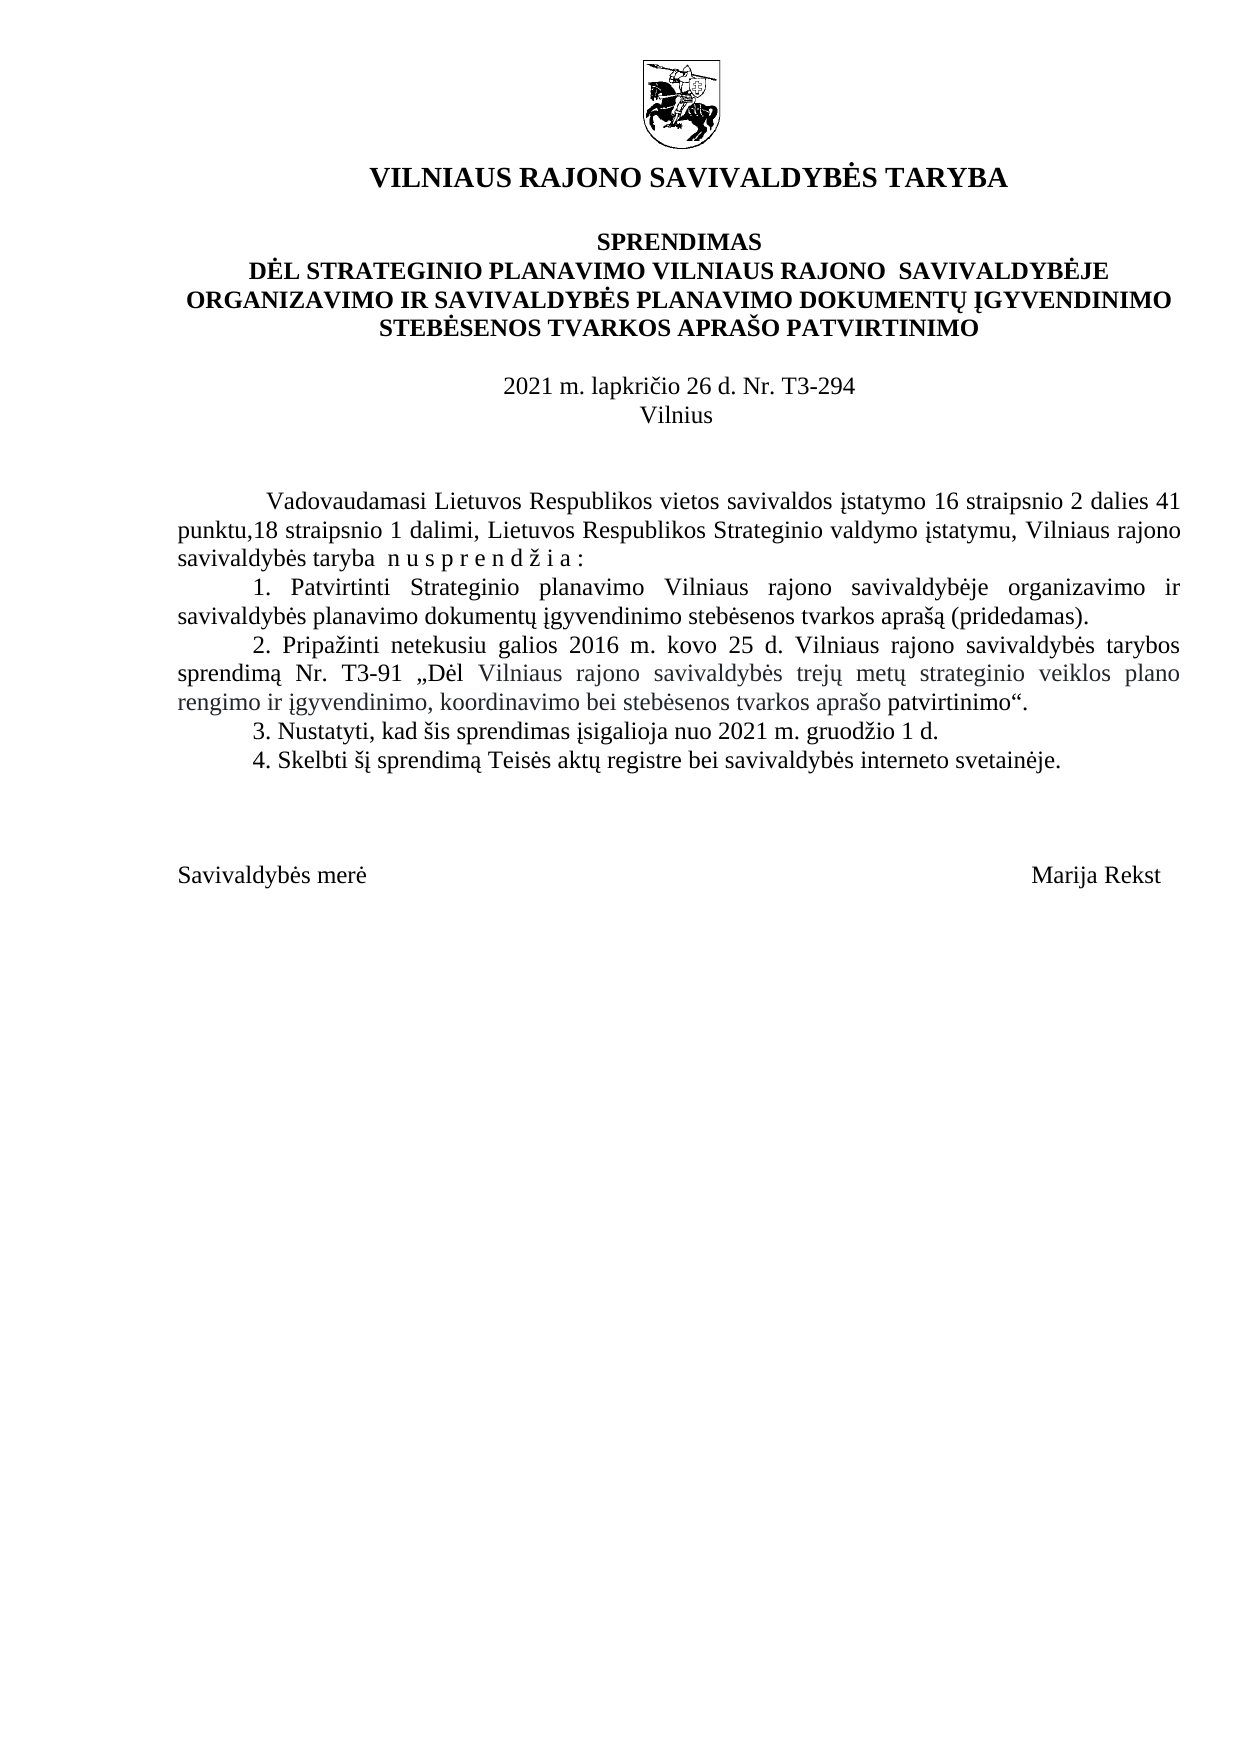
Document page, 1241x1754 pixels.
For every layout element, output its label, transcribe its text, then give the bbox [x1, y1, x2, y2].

text 2021 m. lapkričio 26 d. Nr. T3-294 [177, 371, 1181, 400]
text 1. Patvirtinti Strateginio planavimo Vilniaus rajono savivaldybėje organizavimo ir savivaldybės planavimo dokumentų įgyvendinimo stebėsenos tvarkos aprašą (pridedamas). [177, 572, 1181, 630]
text SPRENDIMAS [177, 227, 1181, 256]
text Vilnius [177, 400, 1181, 428]
text DĖL STRATEGINIO PLANAVIMO VILNIAUS RAJONO SAVIVALDYBĖJE ORGANIZAVIMO IR SAVIVALDYBĖS PLANAVIMO DOKUMENTŲ ĮGYVENDINIMO STEBĖSENOS TVARKOS APRAŠO PATVIRTINIMO [177, 256, 1181, 342]
text 3. Nustatyti, kad šis sprendimas įsigalioja nuo 2021 m. gruodžio 1 d. [177, 716, 1181, 745]
text 2. Pripažinti netekusiu galios 2016 m. kovo 25 d. Vilniaus rajono savivaldybės tarybos sprendimą Nr. T3-91 „Dėl Vilniaus rajono savivaldybės trejų metų strateginio veiklos plano rengimo ir įgyvendinimo, koordinavimo bei stebėsenos tvarkos aprašo patvirtinimo“. [177, 630, 1181, 716]
text 4. Skelbti šį sprendimą Teisės aktų registre bei savivaldybės interneto svetainėje. [177, 745, 1181, 773]
text Savivaldybės merė Marija Rekst [177, 860, 1171, 888]
text Vadovaudamasi Lietuvos Respublikos vietos savivaldos įstatymo 16 straipsnio 2 dalies 41 punktu,18 straipsnio 1 dalimi, Lietuvos Respublikos Strateginio valdymo įstatymu, Vilniaus rajono savivaldybės taryba n u s p r e n d ž i a : [177, 486, 1181, 572]
text VILNIAUS RAJONO SAVIVALDYBĖS TARYBA [192, 160, 1186, 194]
